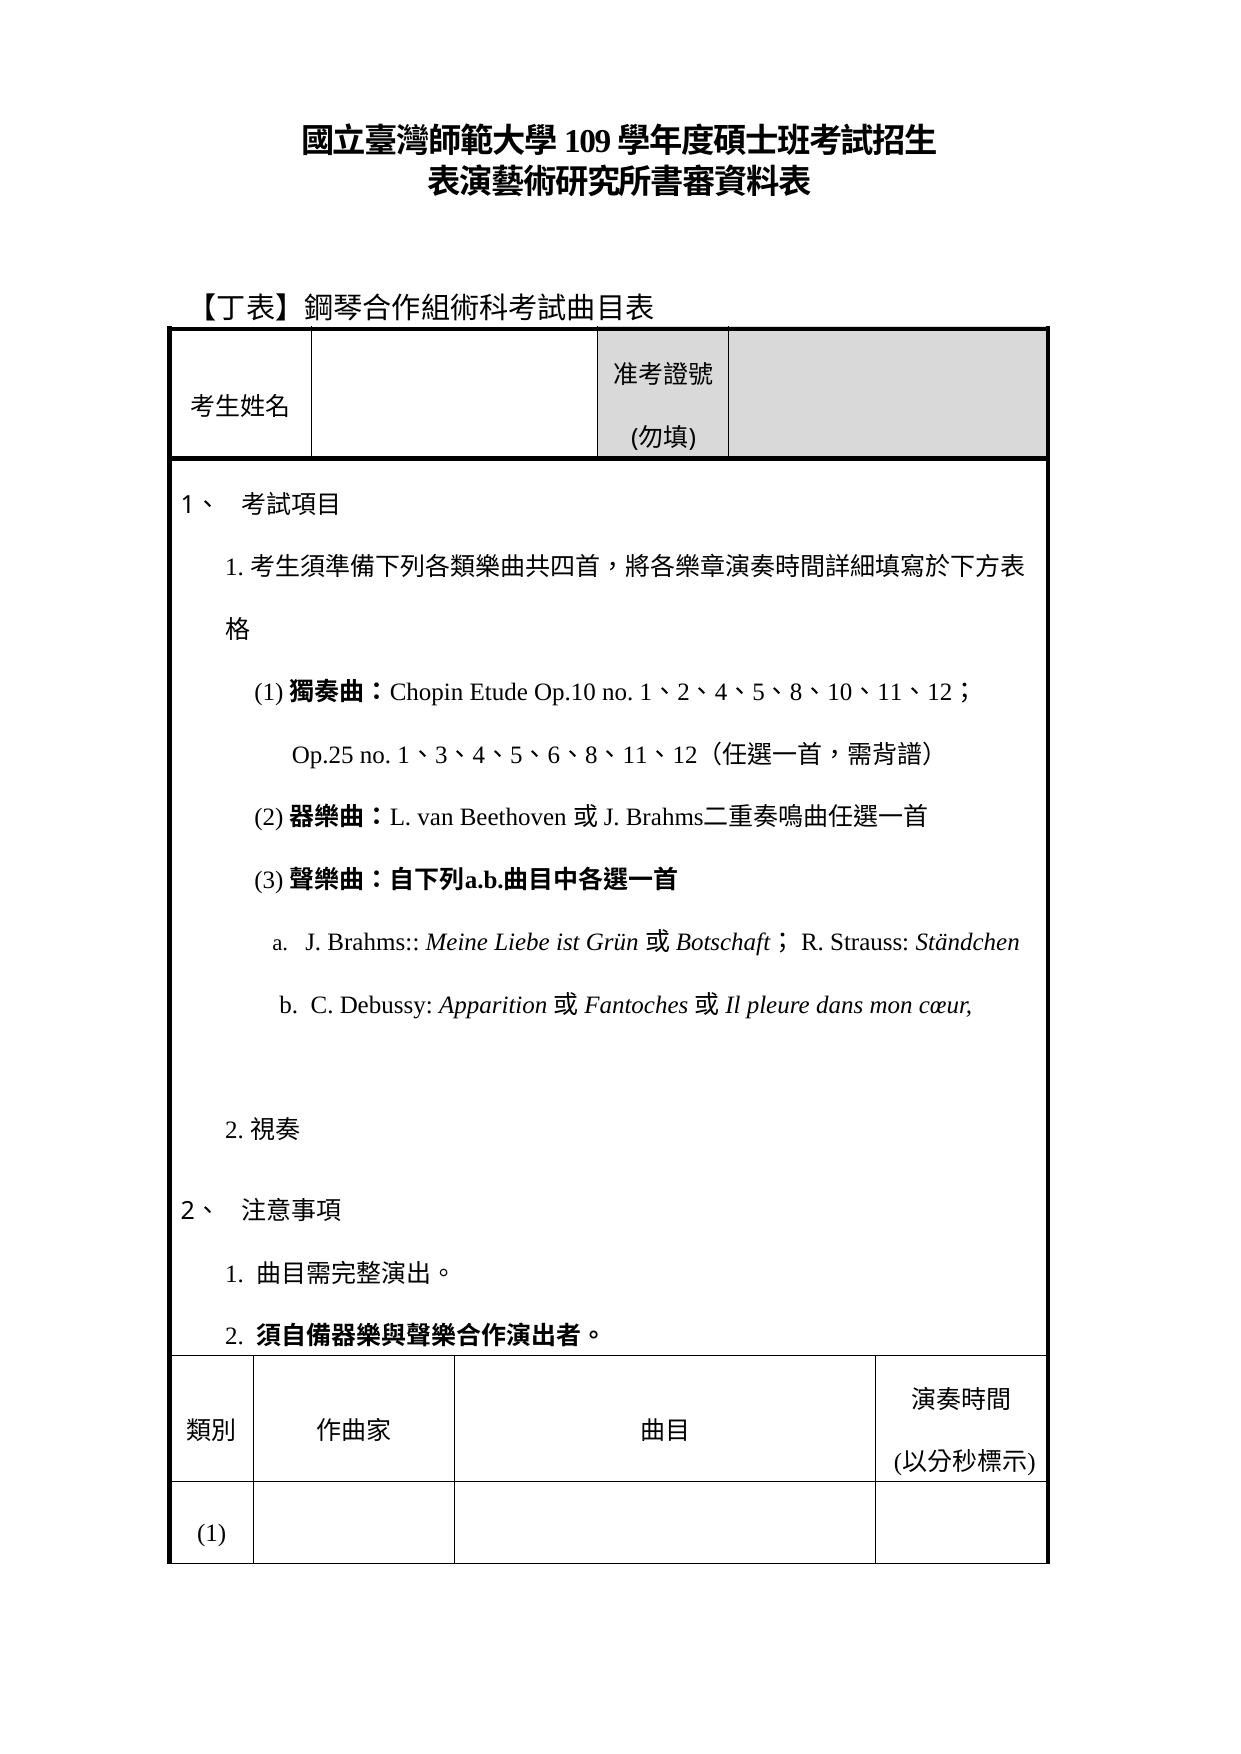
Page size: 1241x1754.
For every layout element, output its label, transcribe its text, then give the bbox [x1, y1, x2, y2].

table_cell [254, 1482, 454, 1563]
table_header [729, 331, 1046, 456]
table_cell 曲目 [455, 1356, 875, 1481]
table_header 准考證號 (勿填) [598, 331, 728, 456]
text 表演藝術研究所書審資料表 [187, 161, 1053, 201]
text 【丁表】鋼琴合作組術科考試曲目表 [187, 264, 1053, 326]
table_cell 類別 [172, 1356, 253, 1481]
table_cell 作曲家 [254, 1356, 454, 1481]
table_header [312, 331, 597, 456]
text 國立臺灣師範大學109學年度碩士班考試招生 [187, 119, 1053, 161]
table_cell 演奏時間 (以分秒標示) [876, 1356, 1046, 1481]
table_cell 考試項目 1. 考生須準備下列各類樂曲共四首，將各樂章演奏時間詳細填寫於下方表格 (1) 獨奏曲：Chopin Etude Op.10 no. 1、2、4、5、8、10、11、12； Op.25 no. 1、3、4、5、6、8、11、12（任選一首，需背譜） (2) 器樂曲：L. van Beethoven 或 J. Brahms二重奏鳴曲任選一首 (3) 聲樂曲：自下列a.b.曲目中各選一首 a. J. Brahms:: Meine Liebe ist Grün 或 Botschaft； R. Strauss: Ständchen b. C. Debussy: Apparition 或 Fantoches 或 Il pleure dans mon cœur, 2. 視奏 注意事項 1. 曲目需完整演出。 2. 須自備器樂與聲樂合作演出者。 [172, 461, 1046, 1354]
table_cell (1) [172, 1482, 253, 1563]
table_header 考生姓名 [172, 331, 311, 456]
table_cell [455, 1482, 875, 1563]
table_cell [876, 1482, 1046, 1563]
